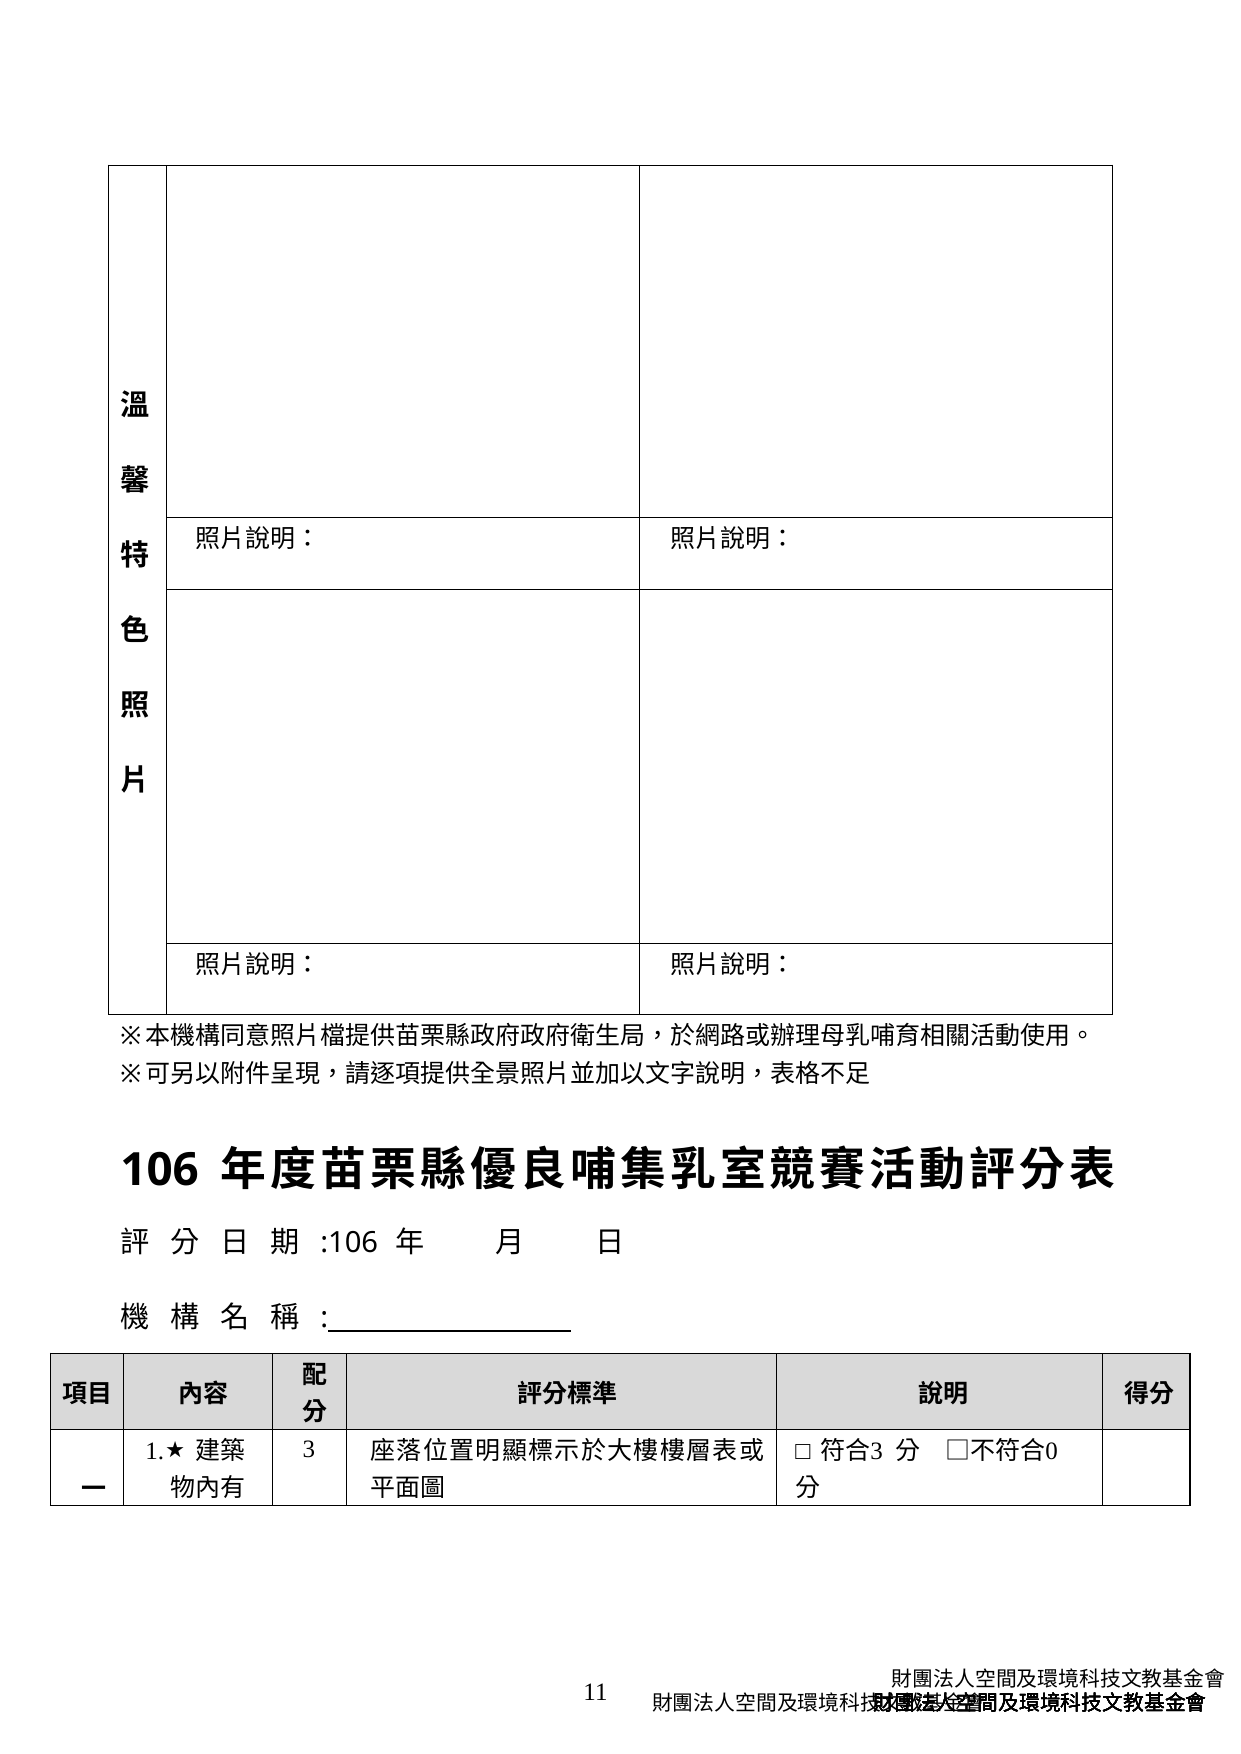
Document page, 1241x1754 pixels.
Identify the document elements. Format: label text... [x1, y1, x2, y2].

text 評分日期:106年 月 日 [120, 1203, 1120, 1278]
text ※可另以附件呈現，請逐項提供全景照片並加以文字說明，表格不足 [120, 1053, 1120, 1090]
table_cell 照片說明： [640, 518, 1112, 589]
table_header 配分 [273, 1354, 346, 1429]
table_header 得分 [1103, 1354, 1189, 1429]
table_cell [640, 590, 1112, 943]
text 機構名稱: [120, 1278, 1120, 1353]
table_header 內容 [124, 1354, 272, 1429]
table_cell [640, 166, 1112, 517]
table_cell 照片說明： [167, 518, 639, 589]
table_header 項目 [51, 1354, 123, 1429]
table_cell 1.建築物內有 [124, 1430, 272, 1505]
table_cell 溫馨特色照片 [109, 166, 166, 1014]
text ※本機構同意照片檔提供苗栗縣政府政府衛生局，於網路或辦理母乳哺育相關活動使用。 [120, 1015, 1120, 1053]
table_cell [1103, 1430, 1189, 1505]
table_cell 照片說明： [640, 944, 1112, 1014]
table_cell 座落位置明顯標示於大樓樓層表或平面圖 [347, 1430, 776, 1505]
table_cell [167, 590, 639, 943]
table_cell 一 [51, 1430, 123, 1505]
table_cell 照片說明： [167, 944, 639, 1014]
table_header 評分標準 [347, 1354, 776, 1429]
text 106年度苗栗縣優良哺集乳室競賽活動評分表 [120, 1128, 1120, 1203]
table_cell □符合3分 □不符合0分 [777, 1430, 1102, 1505]
table_cell 3 [273, 1430, 346, 1505]
table_cell [167, 166, 639, 517]
table_header 說明 [777, 1354, 1102, 1429]
